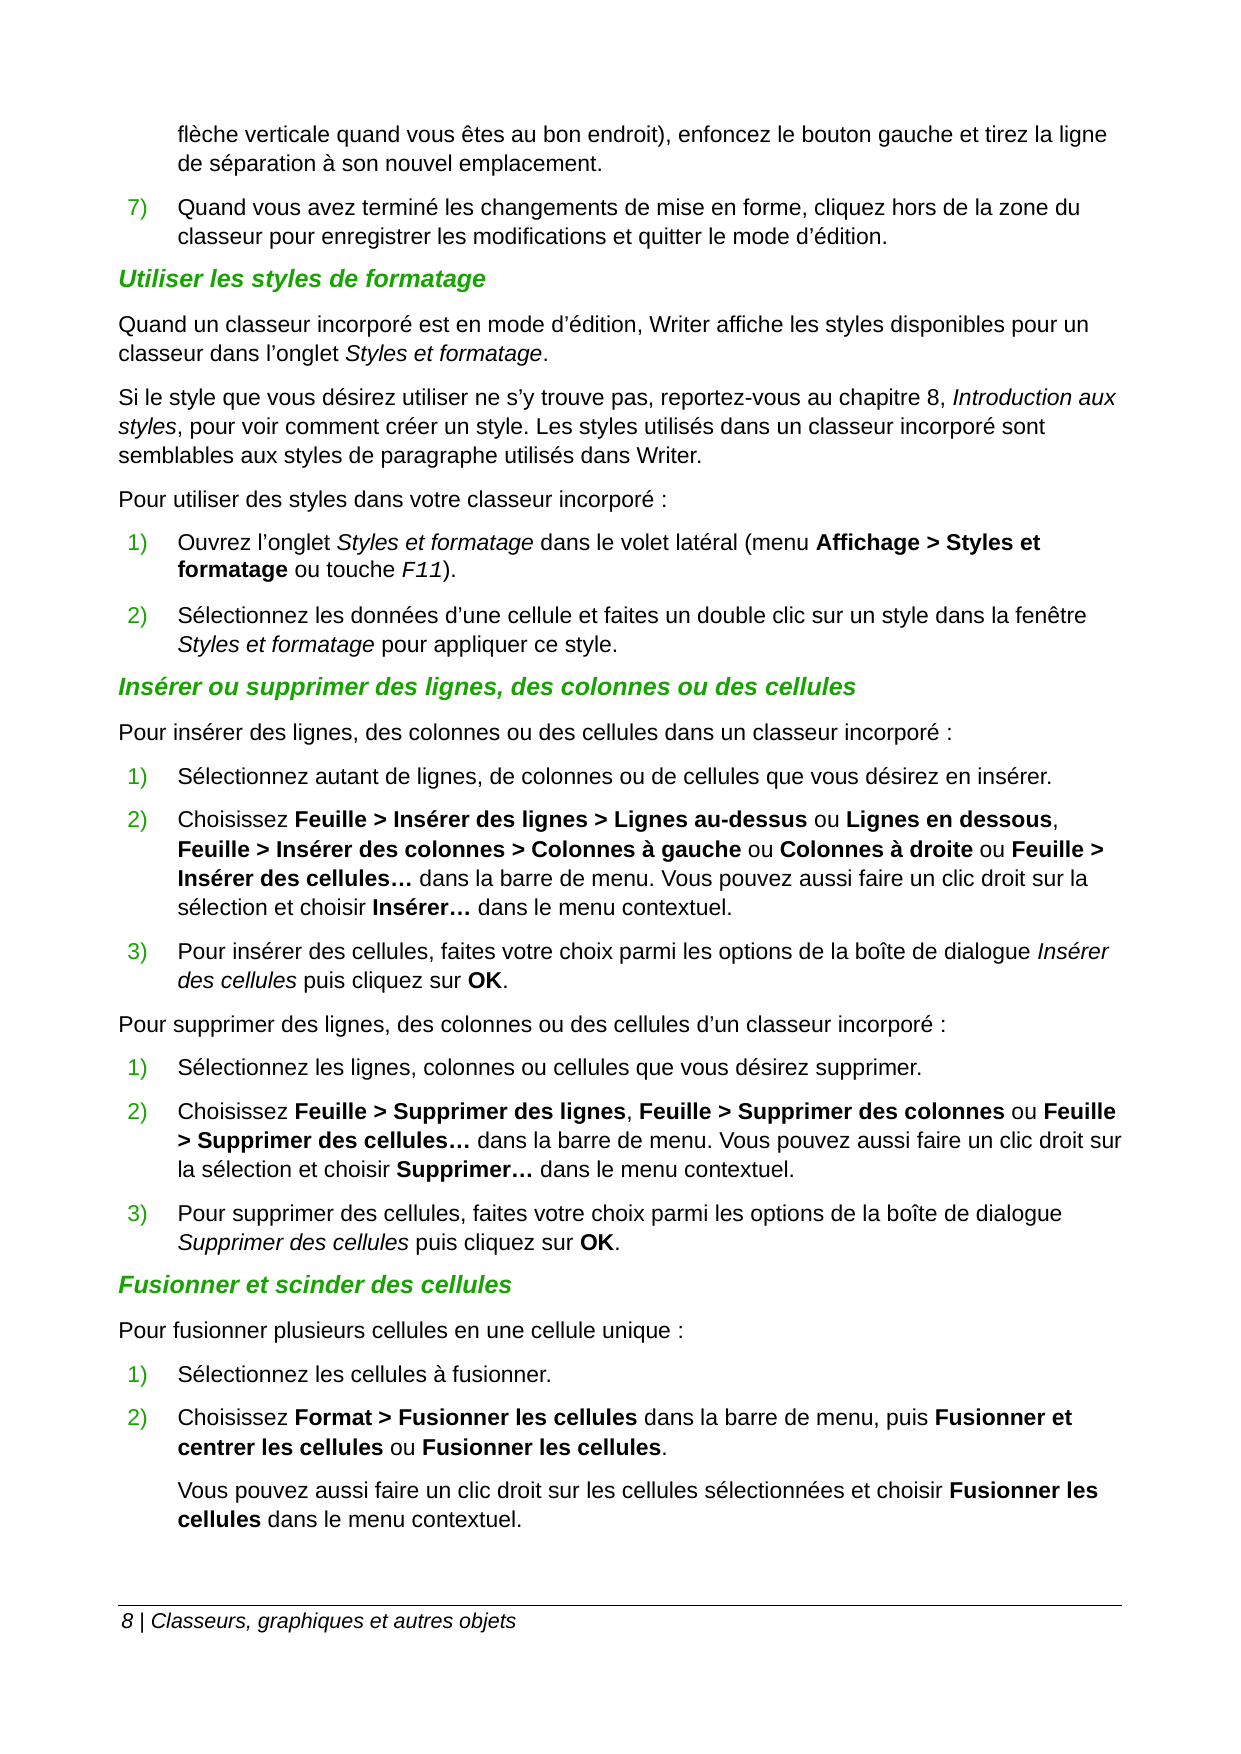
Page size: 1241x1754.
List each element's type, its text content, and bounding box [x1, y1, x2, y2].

list Choisissez Format > Fusionner les cellules dans la barre de menu, puis Fusionner et centrer les cellules ou Fusionner les cellules. [148, 1401, 1122, 1460]
list Ouvrez l’onglet Styles et formatage dans le volet latéral (menu Affichage > Styles et formatage ou touche F11). [148, 526, 1122, 585]
text Pour fusionner plusieurs cellules en une cellule unique : [118, 1314, 1122, 1343]
list Choisissez Feuille > Supprimer des lignes, Feuille > Supprimer des colonnes ou Feuille > Supprimer des cellules… dans la barre de menu. Vous pouvez aussi faire un clic droit sur la sélection et choisir Supprimer… dans le menu contextuel. [148, 1095, 1122, 1183]
list flèche verticale quand vous êtes au bon endroit), enfoncez le bouton gauche et tirez la ligne de séparation à son nouvel emplacement. [148, 118, 1122, 176]
list Pour insérer des cellules, faites votre choix parmi les options de la boîte de dialogue Insérer des cellules puis cliquez sur OK. [148, 935, 1122, 993]
list Vous pouvez aussi faire un clic droit sur les cellules sélectionnées et choisir Fusionner les cellules dans le menu contextuel. [148, 1474, 1122, 1533]
text Si le style que vous désirez utiliser ne s’y trouve pas, reportez-vous au chapitre 8, Introduction aux styles, pour voir comment créer un style. Les styles utilisés dans un classeur incorporé sont semblables aux styles de paragraphe utilisés dans Writer. [118, 381, 1122, 468]
subtitle Utiliser les styles de formatage [118, 264, 1122, 293]
list Sélectionnez autant de lignes, de colonnes ou de cellules que vous désirez en insérer. [148, 760, 1122, 789]
text Quand un classeur incorporé est en mode d’édition, Writer affiche les styles disponibles pour un classeur dans l’onglet Styles et formatage. [118, 308, 1122, 366]
text Pour supprimer des lignes, des colonnes ou des cellules d’un classeur incorporé : [118, 1008, 1122, 1037]
list Sélectionnez les cellules à fusionner. [148, 1358, 1122, 1387]
list Sélectionnez les lignes, colonnes ou cellules que vous désirez supprimer. [148, 1051, 1122, 1081]
list Quand vous avez terminé les changements de mise en forme, cliquez hors de la zone du classeur pour enregistrer les modifications et quitter le mode d’édition. [148, 191, 1122, 249]
list Pour supprimer des cellules, faites votre choix parmi les options de la boîte de dialogue Supprimer des cellules puis cliquez sur OK. [148, 1197, 1122, 1256]
subtitle Insérer ou supprimer des lignes, des colonnes ou des cellules [118, 672, 1122, 701]
subtitle Fusionner et scinder des cellules [118, 1270, 1122, 1299]
list Sélectionnez les données d’une cellule et faites un double clic sur un style dans la fenêtre Styles et formatage pour appliquer ce style. [148, 599, 1122, 658]
text Pour insérer des lignes, des colonnes ou des cellules dans un classeur incorporé : [118, 716, 1122, 745]
text Pour utiliser des styles dans votre classeur incorporé : [118, 483, 1122, 512]
list Choisissez Feuille > Insérer des lignes > Lignes au-dessus ou Lignes en dessous, Feuille > Insérer des colonnes > Colonnes à gauche ou Colonnes à droite ou Feuille > Insérer des cellules… dans la barre de menu. Vous pouvez aussi faire un clic droit sur la sélection et choisir Insérer… dans le menu contextuel. [148, 803, 1122, 920]
